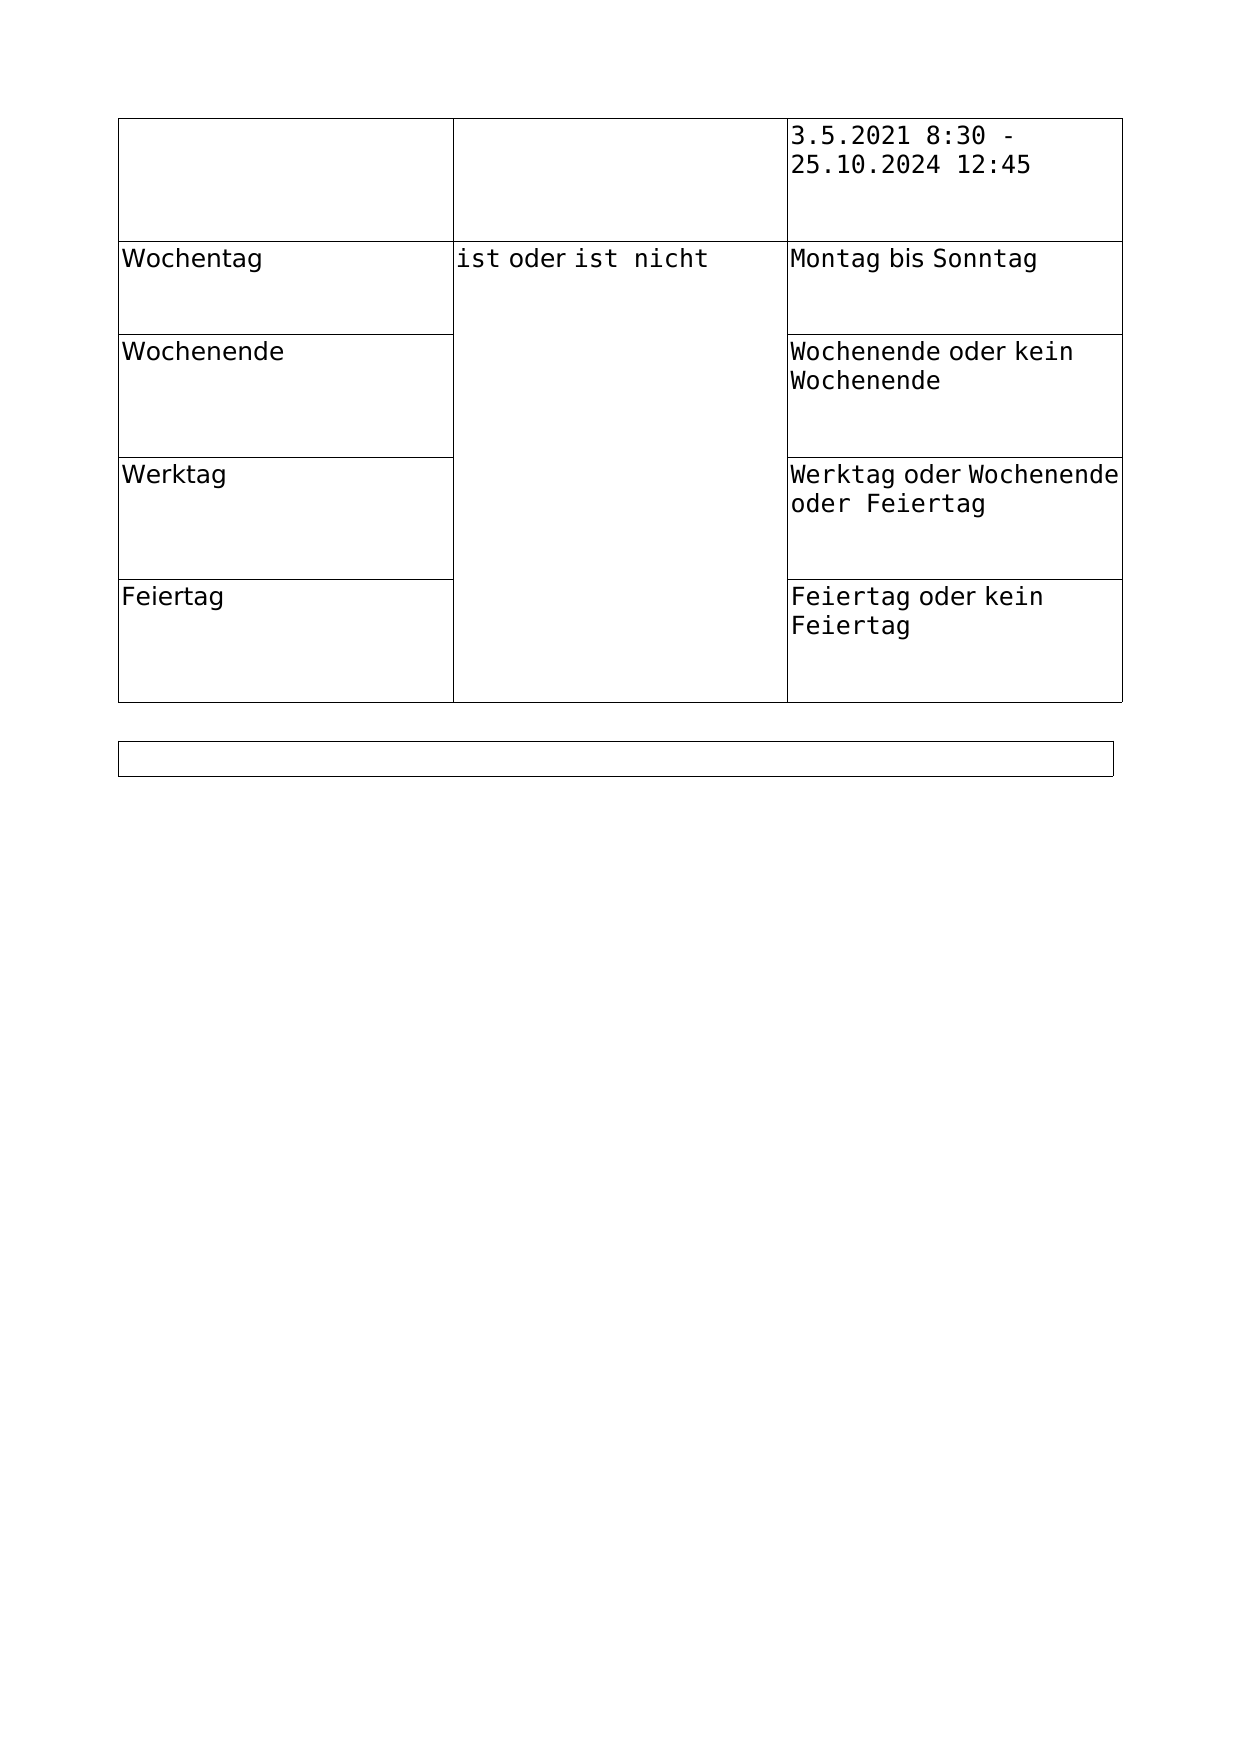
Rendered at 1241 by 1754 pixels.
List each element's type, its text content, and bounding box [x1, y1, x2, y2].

table_cell Wochenende [119, 335, 453, 457]
table_cell Wochentag [119, 242, 453, 334]
table_cell Werktag oder Wochenende oder Feiertag [788, 458, 1122, 579]
table_header [119, 742, 1113, 776]
table_cell Montag bis Sonntag [788, 242, 1122, 334]
table_cell [119, 119, 453, 241]
table_cell Feiertag [119, 580, 453, 702]
table_cell [454, 119, 787, 241]
table_cell Werktag [119, 458, 453, 579]
table_cell ist oder ist nicht [454, 242, 787, 702]
table_cell 3.5.2021 8:30 - 25.10.2024 12:45 [788, 119, 1122, 241]
table_cell Wochenende oder kein Wochenende [788, 335, 1122, 457]
table_cell Feiertag oder kein Feiertag [788, 580, 1122, 702]
